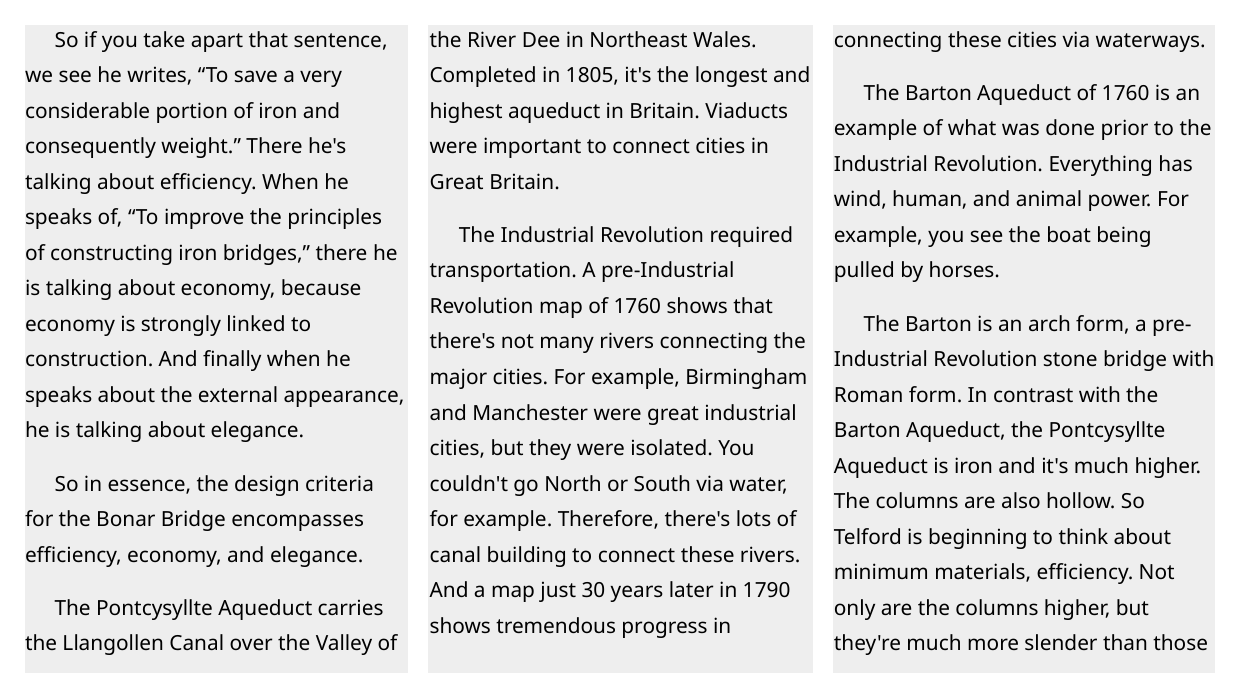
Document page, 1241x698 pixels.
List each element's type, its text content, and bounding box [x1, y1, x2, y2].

text the River Dee in Northeast Wales. Completed in 1805, it's the longest and highest aqueduct in Britain. Viaducts were important to connect cities in Great Britain. [429, 25, 811, 195]
text The Industrial Revolution required transportation. A pre-Industrial Revolution map of 1760 shows that there's not many rivers connecting the major cities. For example, Birmingham and Manchester were great industrial cities, but they were isolated. You couldn't go North or South via water, for example. Therefore, there's lots of canal building to connect these rivers. And a map just 30 years later in 1790 shows tremendous progress in [429, 220, 811, 639]
text The Pontcysyllte Aqueduct carries the Llangollen Canal over the Valley of [25, 593, 406, 657]
text The Barton Aqueduct of 1760 is an example of what was done prior to the Industrial Revolution. Everything has wind, human, and animal power. For example, you see the boat being pulled by horses. [834, 78, 1215, 284]
text So in essence, the design criteria for the Bonar Bridge encompasses efficiency, economy, and elegance. [25, 469, 406, 568]
text So if you take apart that sentence, we see he writes, “To save a very considerable portion of iron and consequently weight.” There he's talking about efficiency. When he speaks of, “To improve the principles of constructing iron bridges,” there he is talking about economy, because economy is strongly linked to construction. And finally when he speaks about the external appearance, he is talking about elegance. [25, 25, 406, 444]
text The Barton is an arch form, a pre-Industrial Revolution stone bridge with Roman form. In contrast with the Barton Aqueduct, the Pontcysyllte Aqueduct is iron and it's much higher. The columns are also hollow. So Telford is beginning to think about minimum materials, efficiency. Not only are the columns higher, but they're much more slender than those [834, 309, 1215, 657]
text connecting these cities via waterways. [834, 25, 1215, 53]
